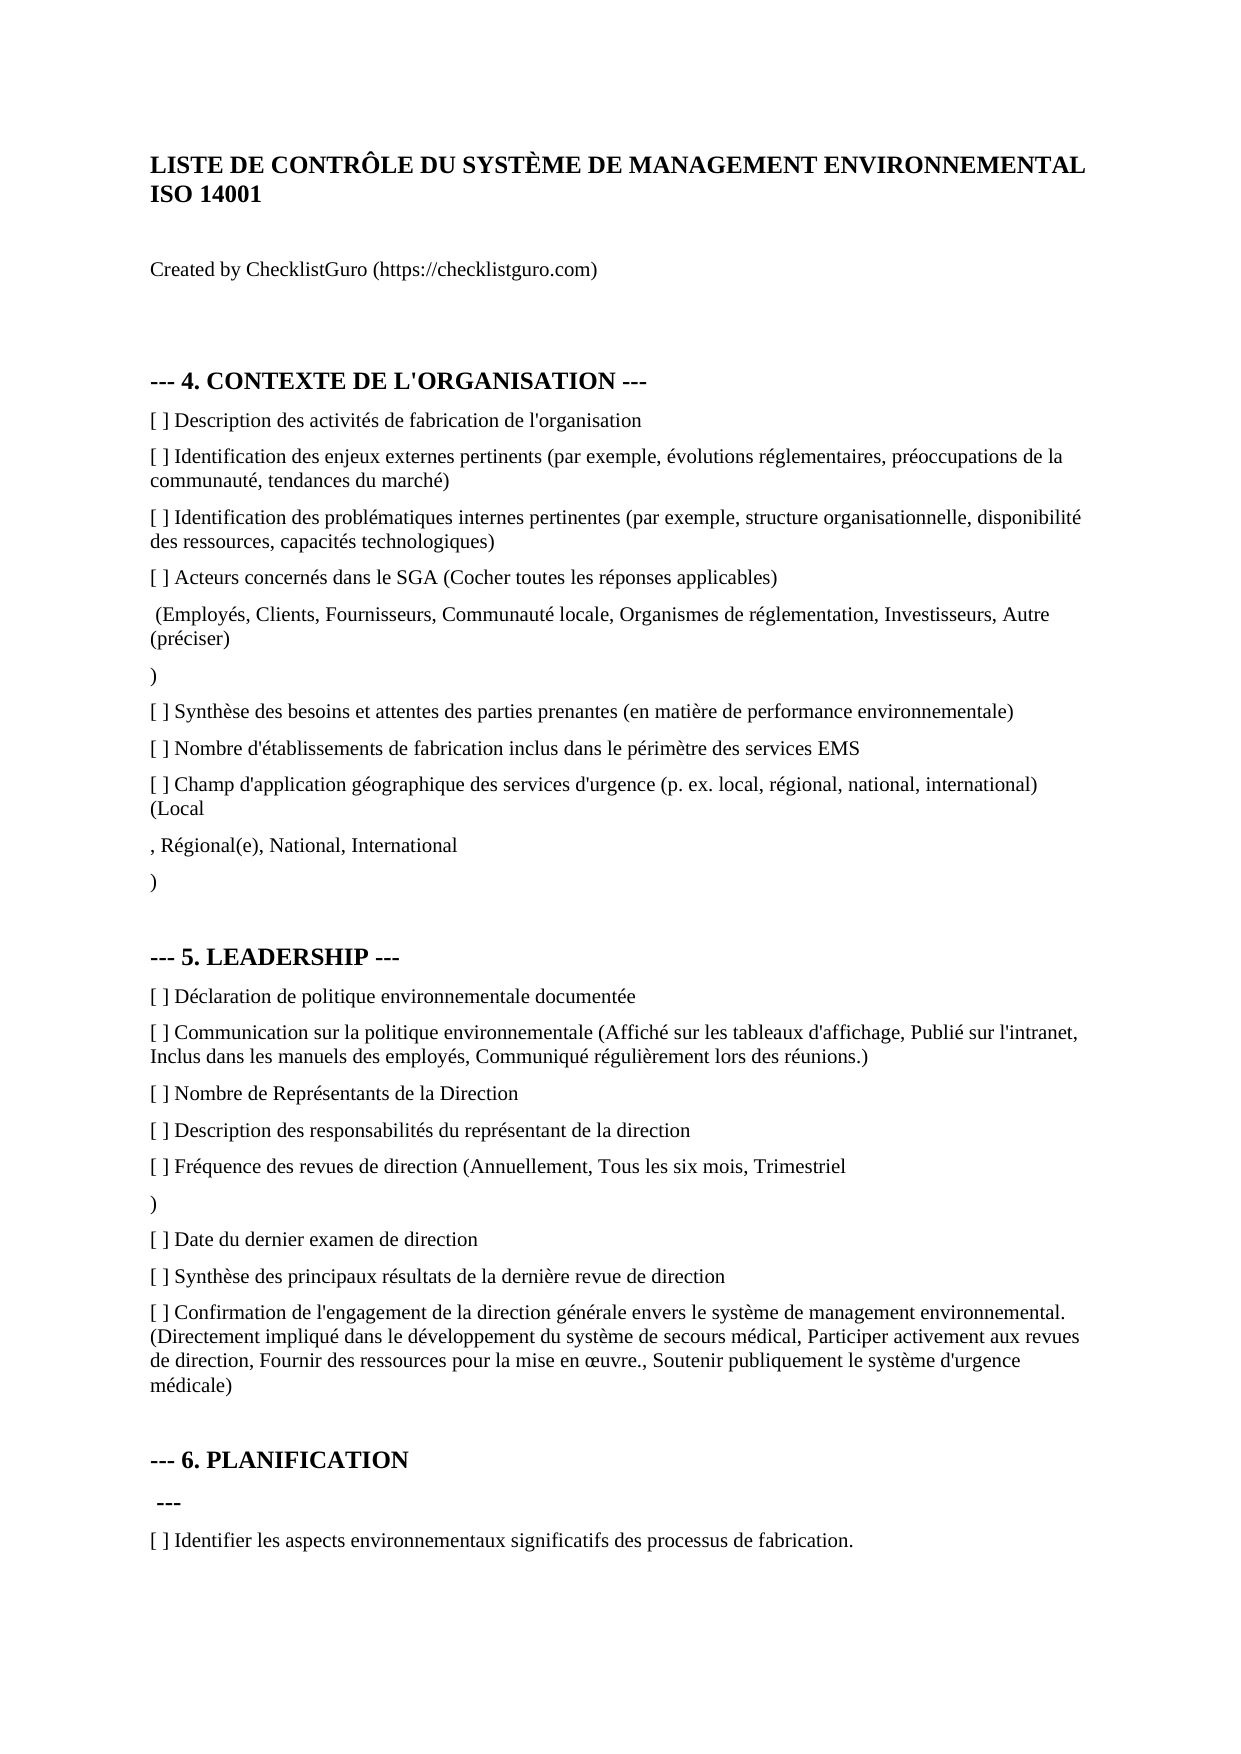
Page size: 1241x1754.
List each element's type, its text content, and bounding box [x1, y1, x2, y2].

text Created by ChecklistGuro (https://checklistguro.com) [150, 257, 1090, 281]
text [ ] Acteurs concernés dans le SGA (Cocher toutes les réponses applicables) [150, 565, 1090, 589]
text [ ] Description des responsabilités du représentant de la direction [150, 1117, 1090, 1142]
text --- 6. PLANIFICATION [150, 1446, 1090, 1474]
text (Employés, Clients, Fournisseurs, Communauté locale, Organismes de réglementation, Investisseurs, Autre (préciser) [150, 602, 1090, 650]
text , Régional(e), National, International [150, 833, 1090, 857]
text --- 4. CONTEXTE DE L'ORGANISATION --- [150, 366, 1090, 395]
text [ ] Confirmation de l'engagement de la direction générale envers le système de management environnemental. (Directement impliqué dans le développement du système de secours médical, Participer activement aux revues de direction, Fournir des ressources pour la mise en œuvre., Soutenir publiquement le système d'urgence médicale) [150, 1300, 1090, 1397]
text [ ] Identification des problématiques internes pertinentes (par exemple, structure organisationnelle, disponibilité des ressources, capacités technologiques) [150, 505, 1090, 553]
text [ ] Déclaration de politique environnementale documentée [150, 984, 1090, 1008]
text ) [150, 662, 1090, 687]
text ) [150, 869, 1090, 893]
text [ ] Description des activités de fabrication de l'organisation [150, 407, 1090, 432]
text [ ] Champ d'application géographique des services d'urgence (p. ex. local, régional, national, international) (Local [150, 772, 1090, 820]
text --- 5. LEADERSHIP --- [150, 942, 1090, 971]
text [ ] Identifier les aspects environnementaux significatifs des processus de fabrication. [150, 1528, 1090, 1552]
text [ ] Synthèse des besoins et attentes des parties prenantes (en matière de performance environnementale) [150, 699, 1090, 723]
text [ ] Communication sur la politique environnementale (Affiché sur les tableaux d'affichage, Publié sur l'intranet, Inclus dans les manuels des employés, Communiqué régulièrement lors des réunions.) [150, 1020, 1090, 1068]
text [ ] Nombre d'établissements de fabrication inclus dans le périmètre des services EMS [150, 736, 1090, 760]
text [ ] Nombre de Représentants de la Direction [150, 1081, 1090, 1105]
text --- [150, 1487, 1090, 1516]
text ) [150, 1191, 1090, 1215]
text [ ] Fréquence des revues de direction (Annuellement, Tous les six mois, Trimestriel [150, 1154, 1090, 1178]
text [ ] Date du dernier examen de direction [150, 1227, 1090, 1251]
text LISTE DE CONTRÔLE DU SYSTÈME DE MANAGEMENT ENVIRONNEMENTAL ISO 14001 [150, 150, 1090, 207]
text [ ] Synthèse des principaux résultats de la dernière revue de direction [150, 1264, 1090, 1288]
text [ ] Identification des enjeux externes pertinents (par exemple, évolutions réglementaires, préoccupations de la communauté, tendances du marché) [150, 444, 1090, 492]
